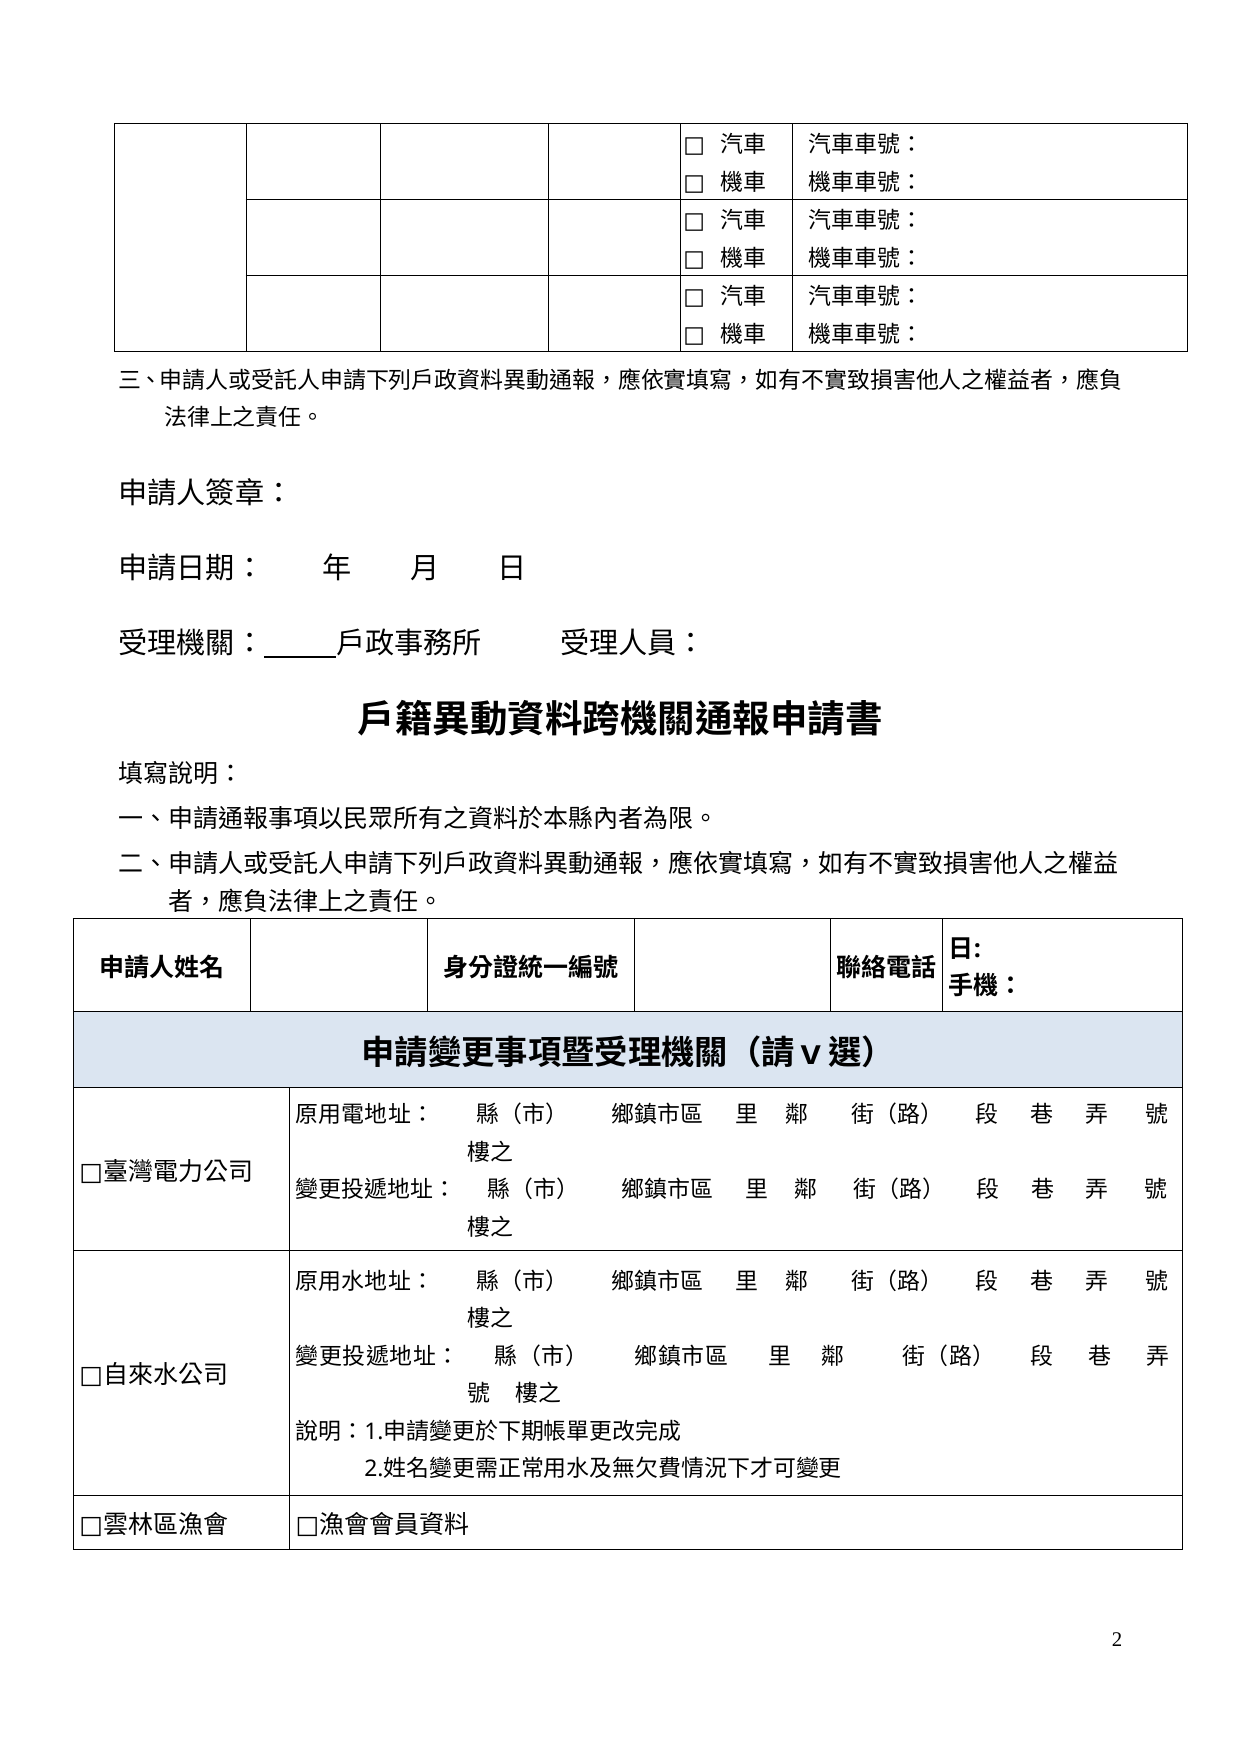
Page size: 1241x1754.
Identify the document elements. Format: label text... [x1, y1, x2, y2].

table_cell [247, 124, 380, 199]
table_cell [549, 200, 680, 275]
table_cell 汽車車號： 機車車號： [793, 124, 1187, 199]
table_cell □臺灣電力公司 [74, 1088, 289, 1250]
table_cell [115, 124, 246, 351]
table_header [251, 919, 427, 1011]
table_cell [247, 200, 380, 275]
table_cell □漁會會員資料 [290, 1496, 1182, 1548]
text 填寫說明： [118, 753, 1122, 791]
table_cell □雲林區漁會 [74, 1496, 289, 1548]
table_cell [381, 200, 548, 275]
table_cell 原用電地址： 縣（市） 鄉鎮市區 里 鄰 街（路） 段 巷 弄 號 樓之 變更投遞地址： 縣（市） 鄉鎮市區 里 鄰 街（路） 段 巷 弄 號 樓之 [290, 1088, 1182, 1250]
table_cell [247, 276, 380, 351]
table_cell [381, 276, 548, 351]
text 受理機關： 戶政事務所 受理人員： [118, 603, 1122, 678]
table_header 日: 手機： [943, 919, 1182, 1011]
table_header 聯絡電話 [831, 919, 942, 1011]
table_cell [549, 276, 680, 351]
table_cell 汽車車號： 機車車號： [793, 276, 1187, 351]
table_cell [381, 124, 548, 199]
text 戶籍異動資料跨機關通報申請書 [118, 678, 1122, 753]
table_cell 汽車 機車 [681, 200, 792, 275]
table_cell [549, 124, 680, 199]
table_cell □自來水公司 [74, 1251, 289, 1495]
text 申請日期： 年 月 日 [118, 528, 1122, 603]
table_cell 汽車車號： 機車車號： [793, 200, 1187, 275]
text 一、申請通報事項以民眾所有之資料於本縣內者為限。 [118, 798, 1122, 836]
table_header 身分證統一編號 [428, 919, 634, 1011]
table_cell 原用水地址： 縣（市） 鄉鎮市區 里 鄰 街（路） 段 巷 弄 號 樓之 變更投遞地址： 縣（市） 鄉鎮市區 里 鄰 街（路） 段 巷 弄 號 樓之 說明：1.申請變更於下期帳單更改完成 2.姓名變更需正常用水及無欠費情況下才可變更 [290, 1251, 1182, 1495]
text 二、申請人或受託人申請下列戶政資料異動通報，應依實填寫，如有不實致損害他人之權益者，應負法律上之責任。 [118, 843, 1122, 918]
table_cell 汽車 機車 [681, 276, 792, 351]
table_cell 申請變更事項暨受理機關（請ｖ選） [74, 1012, 1182, 1087]
text 三、申請人或受託人申請下列戶政資料異動通報，應依實填寫，如有不實致損害他人之權益者，應負法律上之責任。 [118, 359, 1122, 434]
table_header 申請人姓名 [74, 919, 250, 1011]
text 申請人簽章： [118, 453, 1122, 528]
table_header [635, 919, 830, 1011]
table_cell 汽車 機車 [681, 124, 792, 199]
